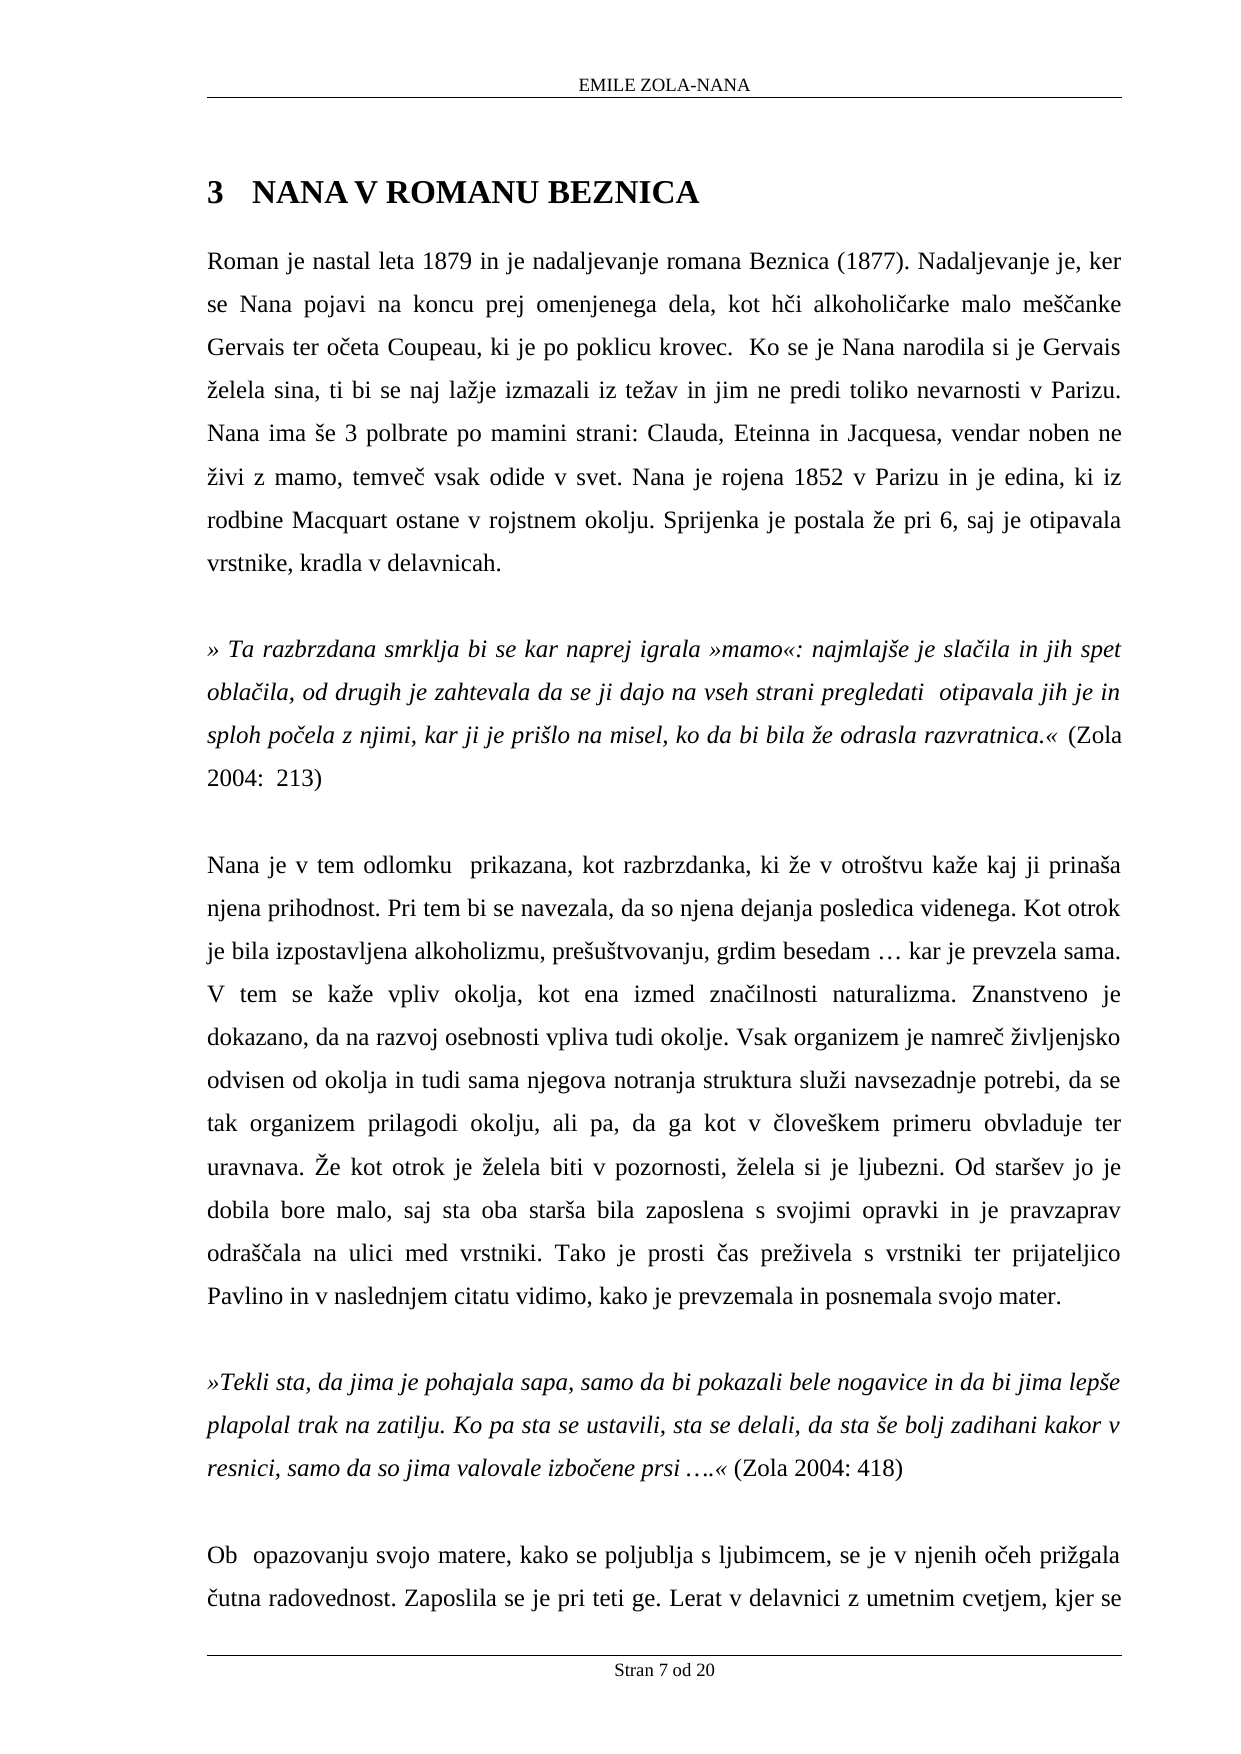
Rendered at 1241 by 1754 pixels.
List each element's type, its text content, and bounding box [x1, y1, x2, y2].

text » Ta razbrzdana smrklja bi se kar naprej igrala »mamo«: najmlajše je slačila in jih spet oblačila, od drugih je zahtevala da se ji dajo na vseh strani pregledati otipavala jih je in sploh počela z njimi, kar ji je prišlo na misel, ko da bi bila že odrasla razvratnica.« (Zola 2004: 213) [207, 634, 1122, 792]
text Nana je v tem odlomku prikazana, kot razbrzdanka, ki že v otroštvu kaže kaj ji prinaša njena prihodnost. Pri tem bi se navezala, da so njena dejanja posledica videnega. Kot otrok je bila izpostavljena alkoholizmu, prešuštvovanju, grdim besedam … kar je prevzela sama. V tem se kaže vpliv okolja, kot ena izmed značilnosti naturalizma. Znanstveno je dokazano, da na razvoj osebnosti vpliva tudi okolje. Vsak organizem je namreč življenjsko odvisen od okolja in tudi sama njegova notranja struktura služi navsezadnje potrebi, da se tak organizem prilagodi okolju, ali pa, da ga kot v človeškem primeru obvladuje ter uravnava. Že kot otrok je želela biti v pozornosti, želela si je ljubezni. Od staršev jo je dobila bore malo, saj sta oba starša bila zaposlena s svojimi opravki in je pravzaprav odraščala na ulici med vrstniki. Tako je prosti čas preživela s vrstniki ter prijateljico Pavlino in v naslednjem citatu vidimo, kako je prevzemala in posnemala svojo mater. [207, 850, 1122, 1310]
text »Tekli sta, da jima je pohajala sapa, samo da bi pokazali bele nogavice in da bi jima lepše plapolal trak na zatilju. Ko pa sta se ustavili, sta se delali, da sta še bolj zadihani kakor v resnici, samo da so jima valovale izbočene prsi ….« (Zola 2004: 418) [207, 1367, 1122, 1482]
subtitle NANA V ROMANU BEZNICA [207, 173, 1122, 211]
text Roman je nastal leta 1879 in je nadaljevanje romana Beznica (1877). Nadaljevanje je, ker se Nana pojavi na koncu prej omenjenega dela, kot hči alkoholičarke malo meščanke Gervais ter očeta Coupeau, ki je po poklicu krovec. Ko se je Nana narodila si je Gervais želela sina, ti bi se naj lažje izmazali iz težav in jim ne predi toliko nevarnosti v Parizu. Nana ima še 3 polbrate po mamini strani: Clauda, Eteinna in Jacquesa, vendar noben ne živi z mamo, temveč vsak odide v svet. Nana je rojena 1852 v Parizu in je edina, ki iz rodbine Macquart ostane v rojstnem okolju. Sprijenka je postala že pri 6, saj je otipavala vrstnike, kradla v delavnicah. [207, 246, 1122, 577]
text Ob opazovanju svojo matere, kako se poljublja s ljubimcem, se je v njenih očeh prižgala čutna radovednost. Zaposlila se je pri teti ge. Lerat v delavnici z umetnim cvetjem, kjer se [207, 1540, 1122, 1612]
